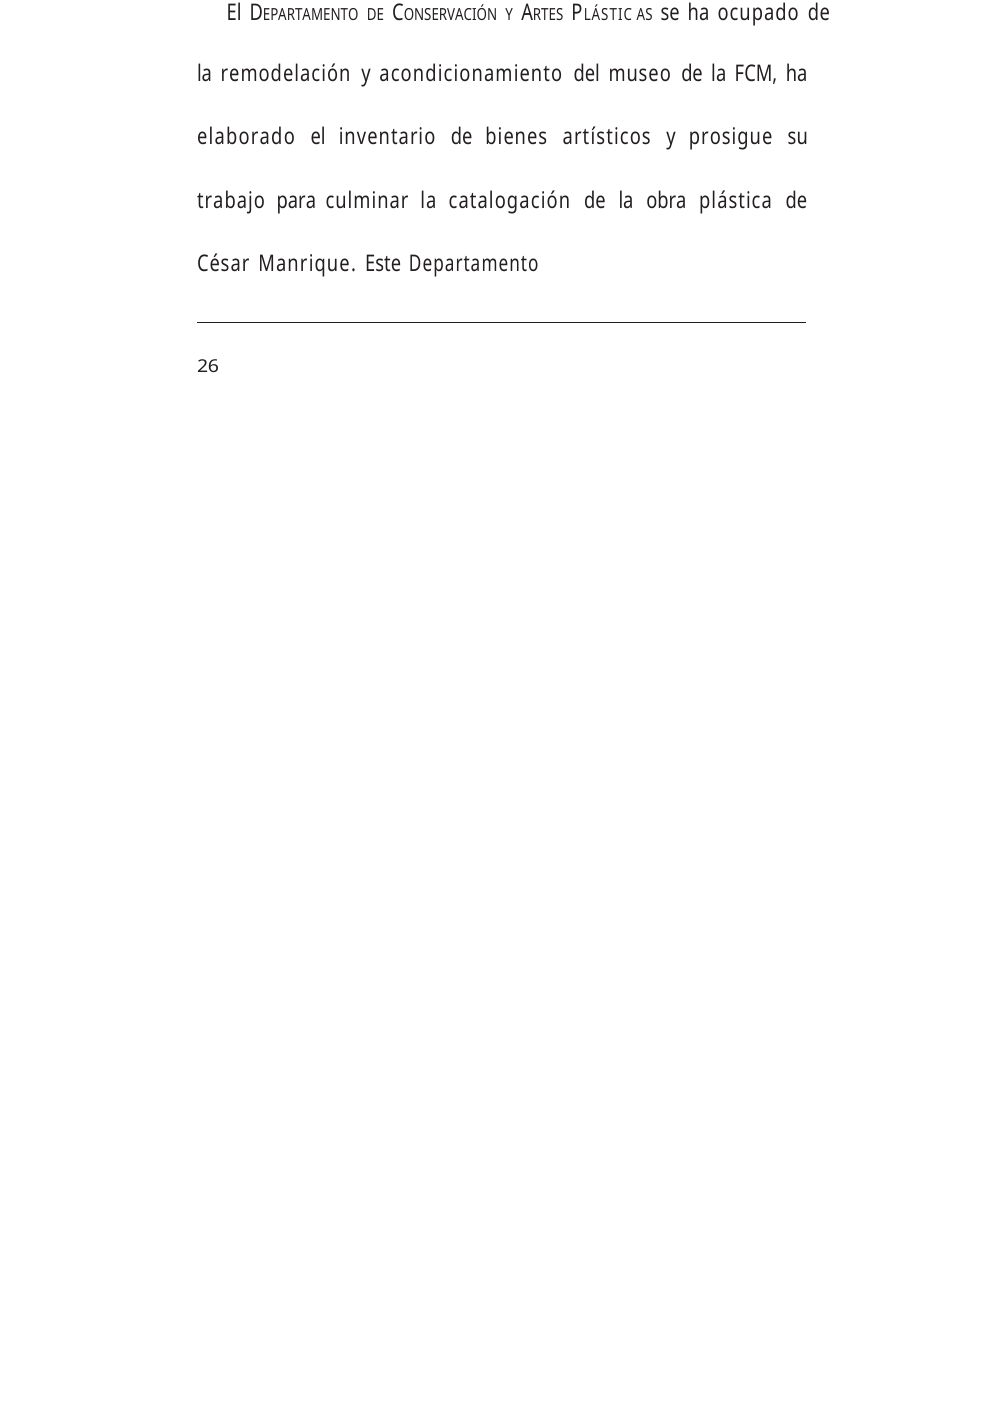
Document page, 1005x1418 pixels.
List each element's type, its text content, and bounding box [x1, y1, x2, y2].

text la remodelación y acondicionamiento del museo de la FCM, ha elaborado el inventario de bienes artísticos y prosigue su trabajo para culminar la catalogación de la obra plástica de César Manrique. Este Departamento [197, 57, 807, 278]
text 26 [197, 354, 857, 378]
text El DEPARTAMENTO DE CONSERVACIÓN Y ARTES PLÁSTIC AS se ha ocupado de [226, 0, 857, 26]
